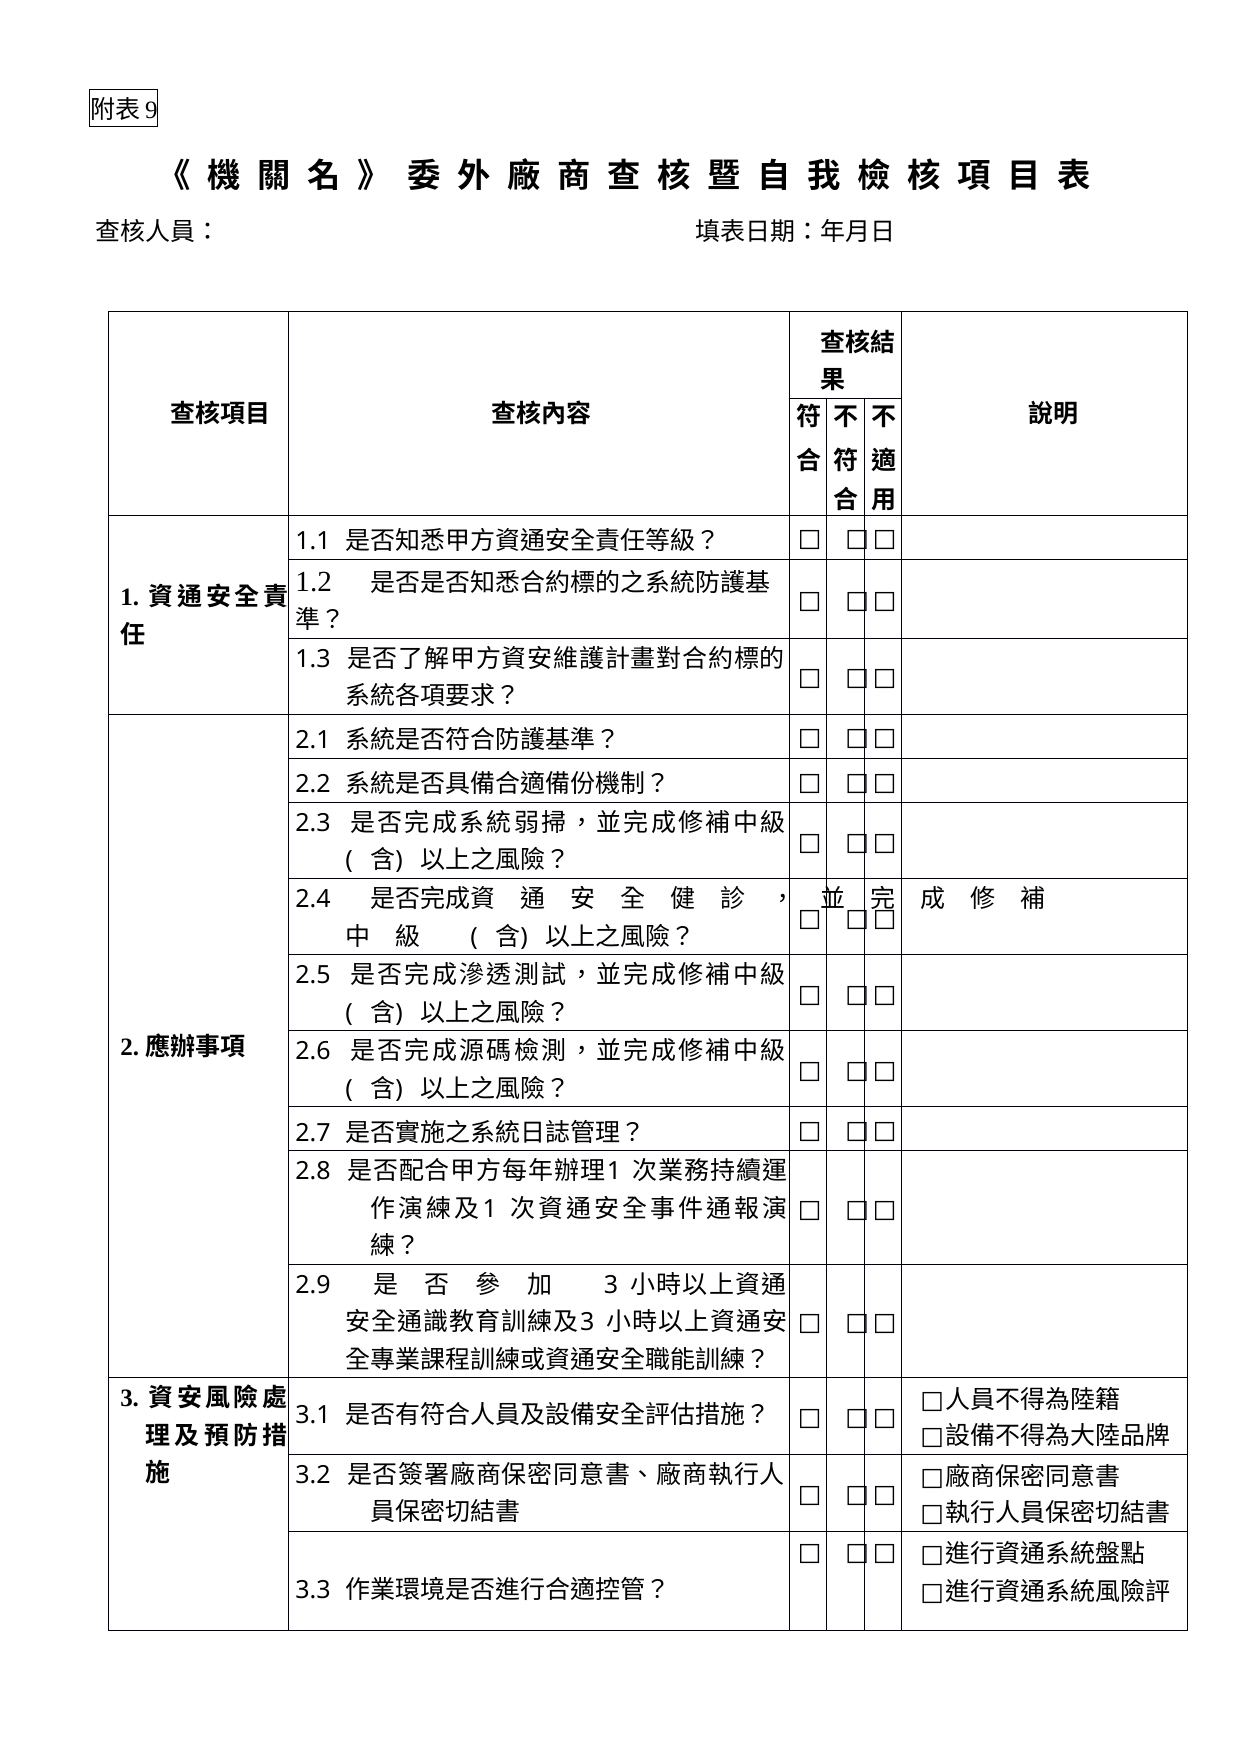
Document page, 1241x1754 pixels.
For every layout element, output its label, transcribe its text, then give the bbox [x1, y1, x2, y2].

table_cell 2.7 是否實施之系統日誌管理？ [289, 1107, 789, 1150]
table_cell □ [790, 759, 826, 802]
table_cell 不適 用 [865, 399, 901, 514]
table_cell 2.3 是否完成系統弱掃，並完成修補中級(含)以上之風險？ [289, 803, 789, 878]
table_cell 1.3 是否了解甲方資安維護計畫對合約標的系統各項要求？ [289, 639, 789, 713]
table_cell □ [849, 730, 864, 747]
table_cell □ [827, 759, 864, 802]
table_cell □ [865, 639, 901, 713]
table_cell □人員不得為陸籍 □設備不得為大陸品牌 [902, 1378, 1187, 1453]
table_header 查核內容 [289, 312, 789, 514]
table_cell □ [827, 1265, 864, 1377]
table_cell 2.5 是否完成滲透測試，並完成修補中級(含)以上之風險？ [289, 955, 789, 1030]
table_cell [902, 516, 1187, 559]
table_cell [902, 1107, 1187, 1150]
table_cell □ [790, 516, 826, 559]
table_cell □ [865, 1265, 901, 1377]
table_cell □ [790, 1532, 826, 1630]
table_cell □ [849, 593, 864, 610]
table_cell 2.1 系統是否符合防護基準？ [289, 715, 789, 758]
table_cell □ [849, 835, 864, 852]
table_cell □ [849, 1063, 864, 1080]
table_cell □ [849, 775, 864, 792]
table_cell [902, 879, 1187, 954]
table_cell 3.2 是否簽署廠商保密同意書、廠商執行人員保密切結書 [289, 1455, 789, 1531]
table_cell □ [827, 1455, 864, 1531]
table_cell □ [827, 516, 864, 559]
table_cell 2.4 是否完成資通安全健診，並完成修補中級(含)以上之風險？ [289, 879, 789, 954]
table_cell □ [849, 670, 864, 687]
table_cell □ [827, 955, 864, 1030]
table_cell □ [790, 1031, 826, 1106]
table_cell 2.應辦事項 [109, 715, 288, 1377]
table_cell □ [865, 803, 901, 878]
table_cell □ [865, 560, 901, 637]
table_cell □ [827, 639, 864, 713]
table_cell □ [849, 1123, 864, 1140]
table_header 查核結果 [790, 312, 901, 398]
table_cell 1.1 是否知悉甲方資通安全責任等級？ [289, 516, 789, 559]
table_cell □ [827, 1107, 864, 1150]
table_cell 1.資通安全責任 [109, 516, 288, 713]
table_cell □ [865, 1031, 901, 1106]
table_cell 不符 合 [827, 399, 864, 514]
table_cell □ [865, 759, 901, 802]
table_cell □ [865, 879, 901, 954]
table_cell □ [827, 879, 864, 954]
table_cell □ [790, 803, 826, 878]
table_cell □ [827, 1031, 864, 1106]
table_cell 2.8 是否配合甲方每年辦理1次業務持續運作演練及1次資通安全事件通報演練？ [289, 1151, 789, 1264]
table_cell □ [849, 987, 864, 1004]
table_cell [902, 1151, 1187, 1264]
title 《機關名》委外廠商查核暨自我檢核項目表 [96, 136, 1145, 211]
table_cell [902, 1031, 1187, 1106]
table_cell □ [865, 1378, 901, 1453]
table_cell 2.9 是否參加3小時以上資通安全通識教育訓練及3小時以上資通安全專業課程訓練或資通安全職能訓練？ [289, 1265, 789, 1377]
table_cell [902, 955, 1187, 1030]
table_cell □ [827, 803, 864, 878]
table_cell □廠商保密同意書 □執行人員保密切結書 [902, 1455, 1187, 1531]
table_cell □ [790, 1378, 826, 1453]
table_cell □ [865, 955, 901, 1030]
table_cell 1.2 是否是否知悉合約標的之系統防護基準？ [289, 560, 789, 637]
table_cell 3.1 是否有符合人員及設備安全評估措施？ [289, 1378, 789, 1453]
table_cell □ [790, 955, 826, 1030]
table_cell □ [827, 1378, 864, 1453]
table_cell [902, 1265, 1187, 1377]
table_cell [902, 560, 1187, 637]
table_cell □ [790, 1265, 826, 1377]
table_cell □ [827, 560, 864, 637]
table_cell [902, 639, 1187, 713]
table_cell □ [827, 1151, 864, 1264]
table_cell □ [849, 911, 864, 928]
text 查核人員： 填表日期：年月日 [95, 211, 1145, 248]
table_cell □ [865, 516, 901, 559]
table_cell [902, 803, 1187, 878]
table_cell 3.3 作業環境是否進行合適控管？ [289, 1532, 789, 1630]
table_cell □ [865, 715, 901, 758]
table_cell [902, 715, 1187, 758]
table_cell □ [790, 879, 826, 954]
table_cell □ [827, 715, 864, 758]
table_cell □ [865, 1107, 901, 1150]
table_cell 2.2 系統是否具備合適備份機制？ [289, 759, 789, 802]
table_cell 符合 [790, 399, 826, 514]
table_cell □ [790, 639, 826, 713]
table_cell □ [865, 1151, 901, 1264]
table_cell □ [865, 1455, 901, 1531]
table_cell □ [790, 1455, 826, 1531]
table_cell □ [790, 1151, 826, 1264]
table_cell □進行資通系統盤點 □進行資通系統風險評 [902, 1532, 1187, 1630]
table_header 說明 [902, 312, 1187, 514]
table_cell □ [827, 1532, 864, 1630]
table_cell □ [849, 1487, 864, 1504]
table_cell [902, 759, 1187, 802]
table_cell □ [790, 560, 826, 637]
table_cell 3.資安風險處理及預防措施 [109, 1378, 288, 1630]
table_cell □ [849, 1545, 864, 1562]
table_header 查核項目 [109, 312, 288, 514]
table_cell □ [790, 1107, 826, 1150]
table_cell □ [790, 715, 826, 758]
table_cell □ [865, 1532, 901, 1630]
table_cell □ [849, 531, 864, 548]
table_cell 2.6 是否完成源碼檢測，並完成修補中級(含)以上之風險？ [289, 1031, 789, 1106]
